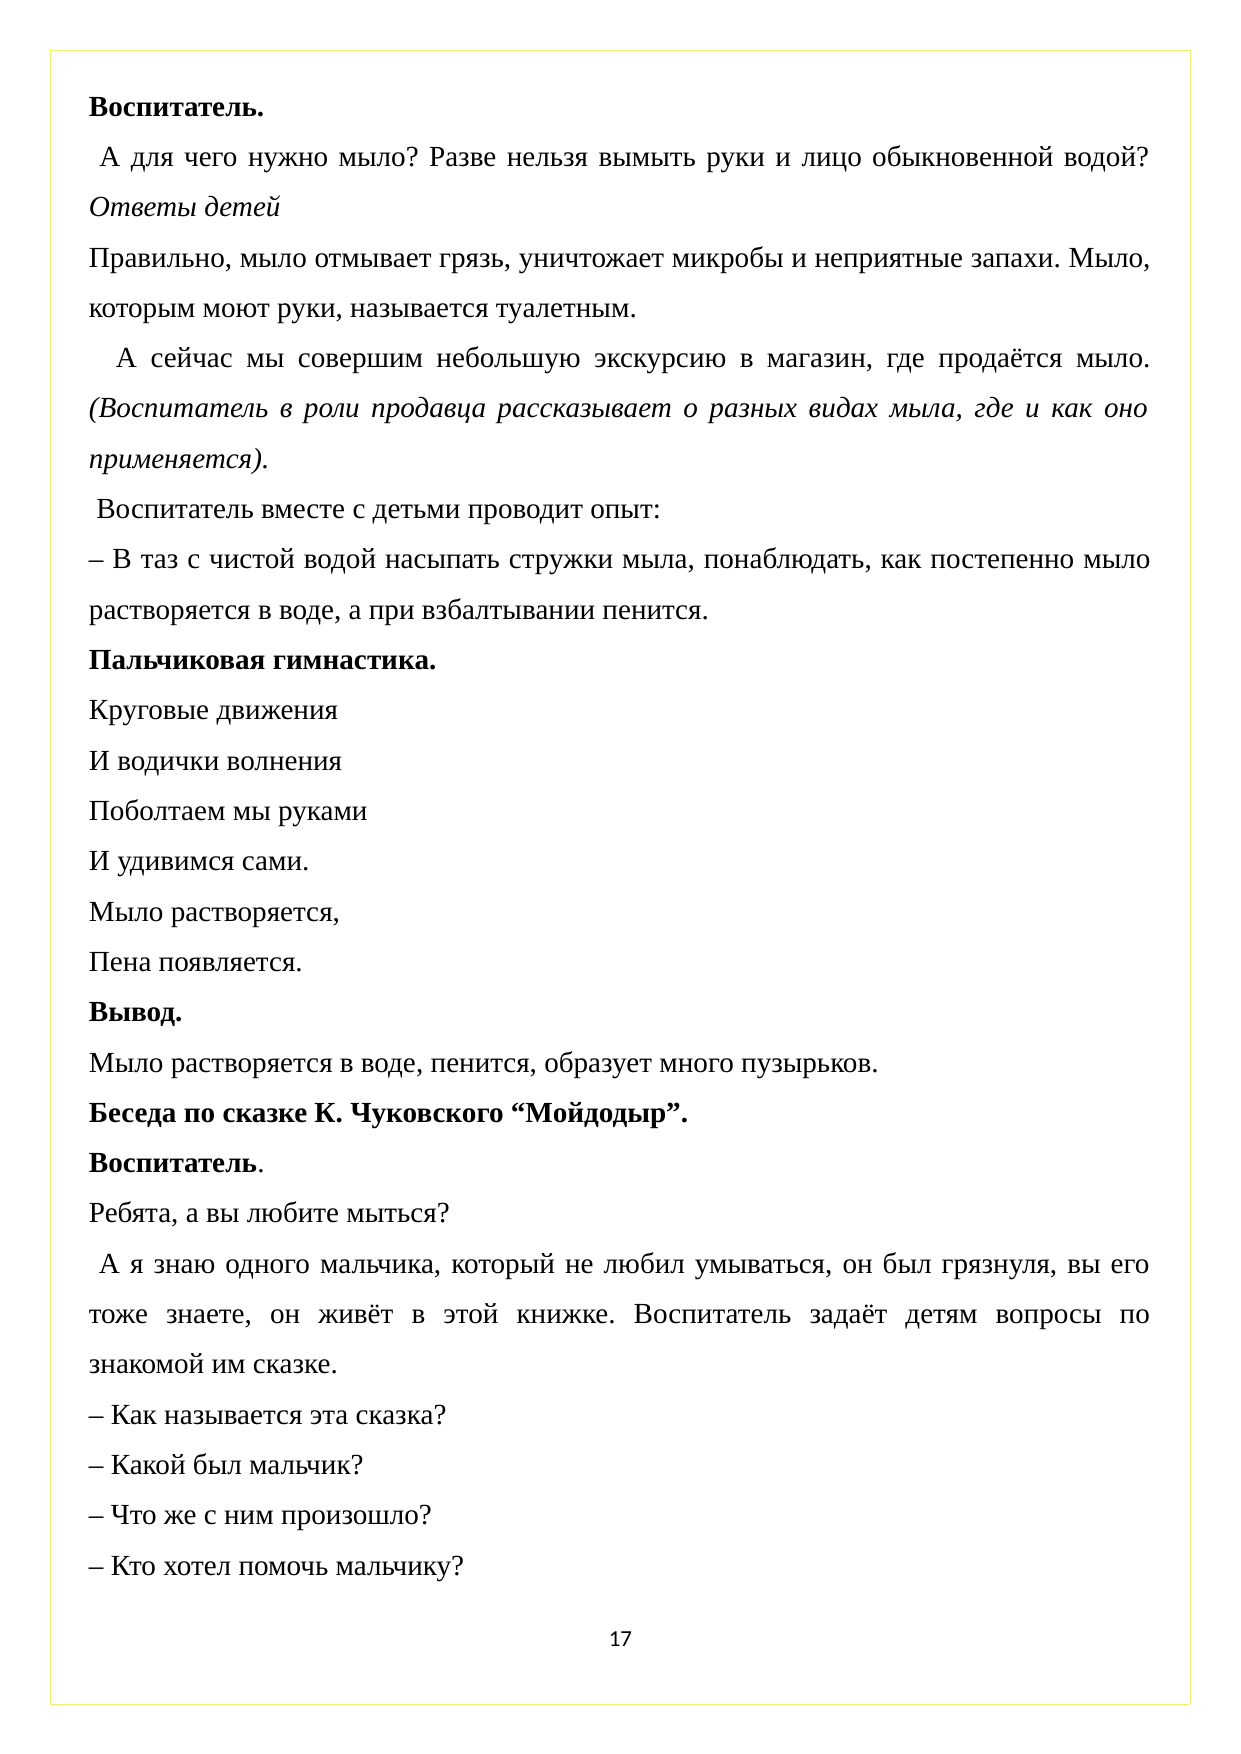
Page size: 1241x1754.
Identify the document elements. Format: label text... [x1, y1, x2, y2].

text Воспитатель. [89, 1145, 1151, 1179]
text А сейчас мы совершим небольшую экскурсию в магазин, где продаётся мыло. (Воспитатель в роли продавца рассказывает о разных видах мыла, где и как оно применяется). [89, 340, 1151, 474]
text – В таз с чистой водой насыпать стружки мыла, понаблюдать, как постепенно мыло растворяется в воде, а при взбалтывании пенится. [89, 542, 1151, 625]
text Пальчиковая гимнастика. [89, 642, 1151, 676]
text Беседа по сказке К. Чуковского “Мойдодыр”. [89, 1095, 1151, 1128]
text Мыло растворяется в воде, пенится, образует много пузырьков. [89, 1045, 1151, 1078]
text Вывод. [89, 994, 1151, 1028]
text Круговые движения [89, 692, 1151, 726]
text А я знаю одного мальчика, который не любил умываться, он был грязнуля, вы его тоже знаете, он живёт в этой книжке. Воспитатель задаёт детям вопросы по знакомой им сказке. [89, 1246, 1151, 1380]
text Ребята, а вы любите мыться? [89, 1196, 1151, 1229]
text – Какой был мальчик? [89, 1447, 1151, 1481]
text Правильно, мыло отмывает грязь, уничтожает микробы и неприятные запахи. Мыло, которым моют руки, называется туалетным. [89, 240, 1151, 323]
text Пена появляется. [89, 944, 1151, 978]
text – Как называется эта сказка? [89, 1397, 1151, 1430]
text Мыло растворяется, [89, 894, 1151, 927]
text И водички волнения [89, 743, 1151, 776]
text Поболтаем мы руками [89, 793, 1151, 827]
text И удивимся сами. [89, 843, 1151, 877]
text – Кто хотел помочь мальчику? [89, 1548, 1151, 1581]
text А для чего нужно мыло? Разве нельзя вымыть руки и лицо обыкновенной водой? Ответы детей [89, 139, 1151, 223]
text – Что же с ним произошло? [89, 1497, 1151, 1531]
text Воспитатель. [89, 89, 1151, 122]
text Воспитатель вместе с детьми проводит опыт: [89, 491, 1151, 525]
